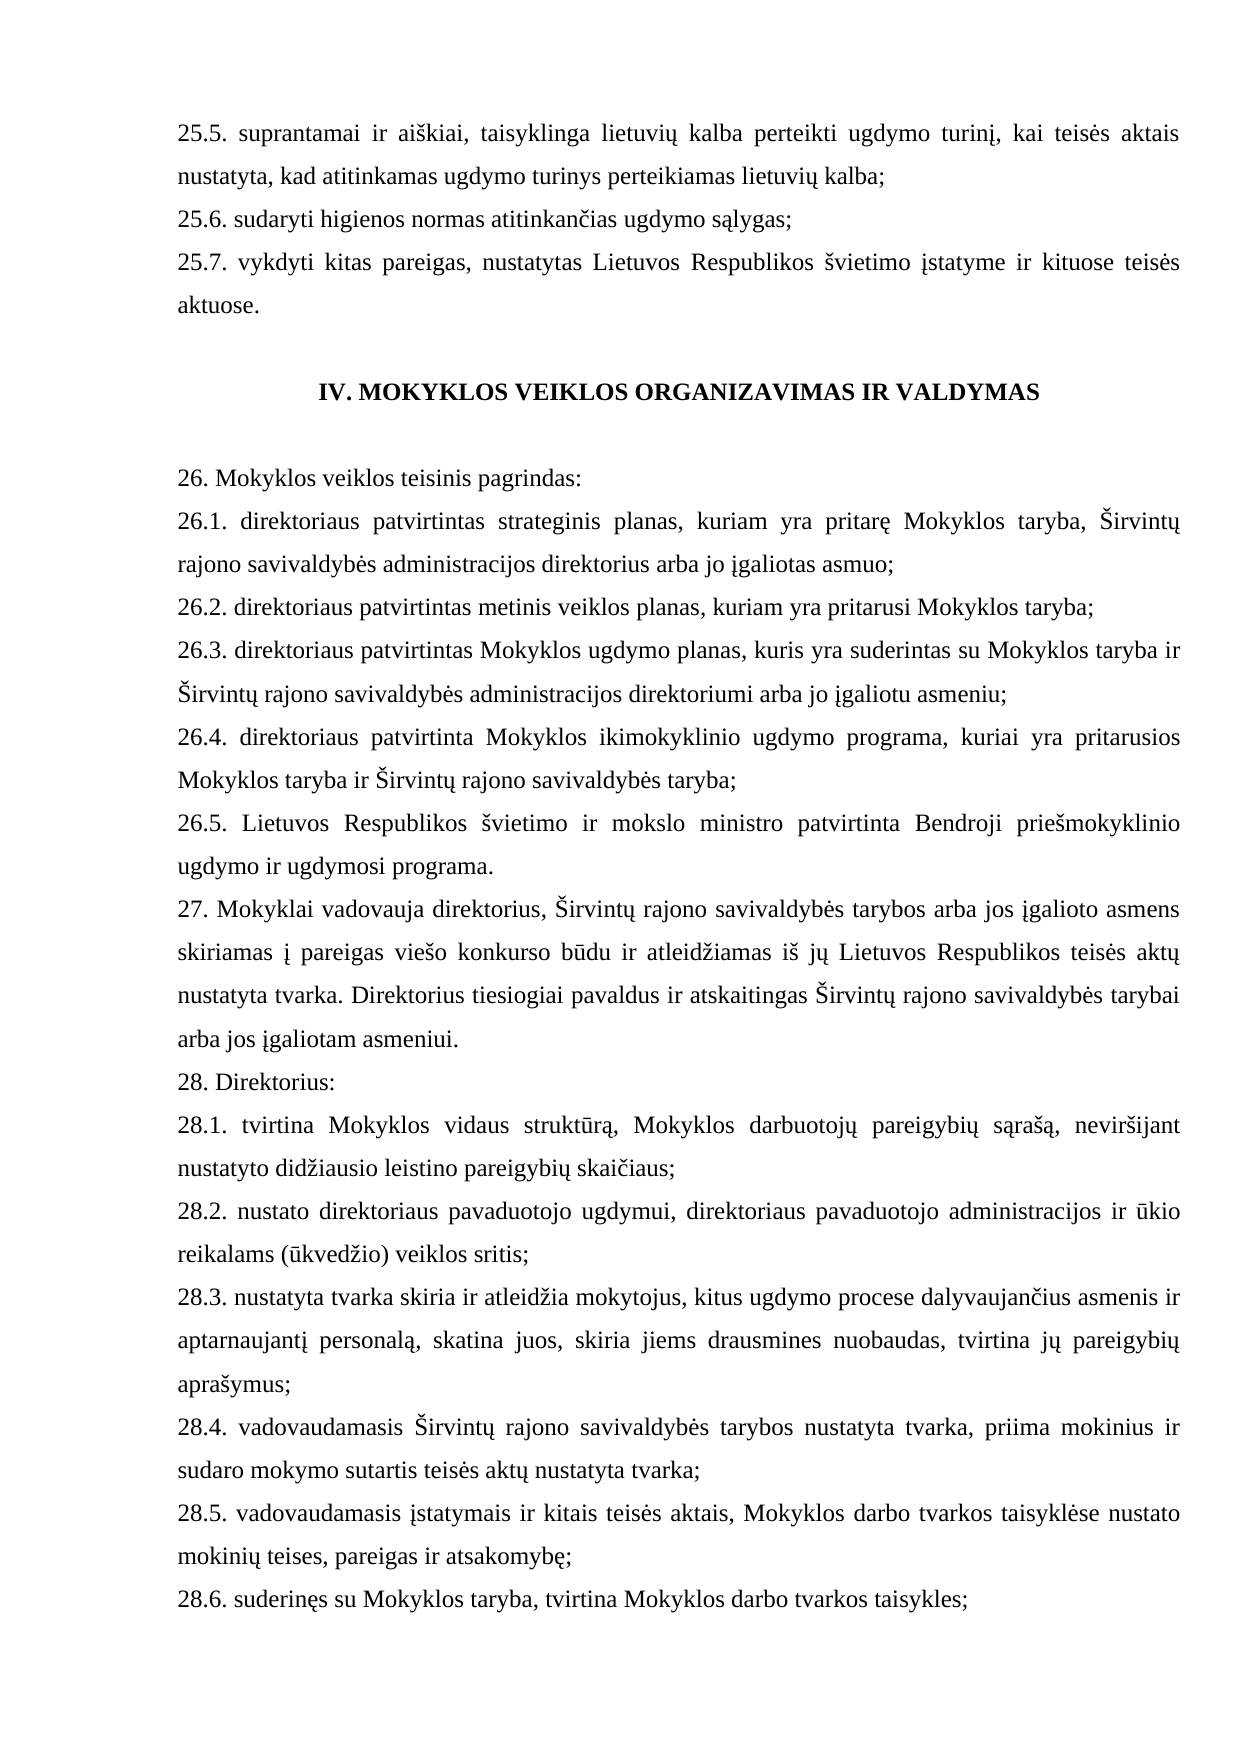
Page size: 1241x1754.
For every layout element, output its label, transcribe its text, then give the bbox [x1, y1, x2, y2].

text 26.5. Lietuvos Respublikos švietimo ir mokslo ministro patvirtinta Bendroji priešmokyklinio ugdymo ir ugdymosi programa. [177, 808, 1181, 880]
text 28. Direktorius: [177, 1067, 1181, 1096]
text 28.5. vadovaudamasis įstatymais ir kitais teisės aktais, Mokyklos darbo tvarkos taisyklėse nustato mokinių teises, pareigas ir atsakomybę; [177, 1498, 1181, 1570]
text 26.2. direktoriaus patvirtintas metinis veiklos planas, kuriam yra pritarusi Mokyklos taryba; [177, 592, 1181, 621]
text 28.2. nustato direktoriaus pavaduotojo ugdymui, direktoriaus pavaduotojo administracijos ir ūkio reikalams (ūkvedžio) veiklos sritis; [177, 1196, 1181, 1268]
text IV. MOKYKLOS VEIKLOS ORGANIZAVIMAS IR VALDYMAS [177, 377, 1181, 406]
text 28.3. nustatyta tvarka skiria ir atleidžia mokytojus, kitus ugdymo procese dalyvaujančius asmenis ir aptarnaujantį personalą, skatina juos, skiria jiems drausmines nuobaudas, tvirtina jų pareigybių aprašymus; [177, 1282, 1181, 1397]
text 26. Mokyklos veiklos teisinis pagrindas: [177, 463, 1181, 492]
text 26.4. direktoriaus patvirtinta Mokyklos ikimokyklinio ugdymo programa, kuriai yra pritarusios Mokyklos taryba ir Širvintų rajono savivaldybės taryba; [177, 722, 1181, 794]
text 25.7. vykdyti kitas pareigas, nustatytas Lietuvos Respublikos švietimo įstatyme ir kituose teisės aktuose. [177, 247, 1181, 319]
text 27. Mokyklai vadovauja direktorius, Širvintų rajono savivaldybės tarybos arba jos įgalioto asmens skiriamas į pareigas viešo konkurso būdu ir atleidžiamas iš jų Lietuvos Respublikos teisės aktų nustatyta tvarka. Direktorius tiesiogiai pavaldus ir atskaitingas Širvintų rajono savivaldybės tarybai arba jos įgaliotam asmeniui. [177, 894, 1181, 1052]
text 26.1. direktoriaus patvirtintas strateginis planas, kuriam yra pritarę Mokyklos taryba, Širvintų rajono savivaldybės administracijos direktorius arba jo įgaliotas asmuo; [177, 506, 1181, 578]
text 28.1. tvirtina Mokyklos vidaus struktūrą, Mokyklos darbuotojų pareigybių sąrašą, neviršijant nustatyto didžiausio leistino pareigybių skaičiaus; [177, 1110, 1181, 1182]
text 26.3. direktoriaus patvirtintas Mokyklos ugdymo planas, kuris yra suderintas su Mokyklos taryba ir Širvintų rajono savivaldybės administracijos direktoriumi arba jo įgaliotu asmeniu; [177, 636, 1181, 707]
text 28.4. vadovaudamasis Širvintų rajono savivaldybės tarybos nustatyta tvarka, priima mokinius ir sudaro mokymo sutartis teisės aktų nustatyta tvarka; [177, 1412, 1181, 1484]
text 25.5. suprantamai ir aiškiai, taisyklinga lietuvių kalba perteikti ugdymo turinį, kai teisės aktais nustatyta, kad atitinkamas ugdymo turinys perteikiamas lietuvių kalba; [177, 118, 1181, 190]
text 25.6. sudaryti higienos normas atitinkančias ugdymo sąlygas; [177, 204, 1181, 233]
text 28.6. suderinęs su Mokyklos taryba, tvirtina Mokyklos darbo tvarkos taisykles; [177, 1584, 1181, 1613]
